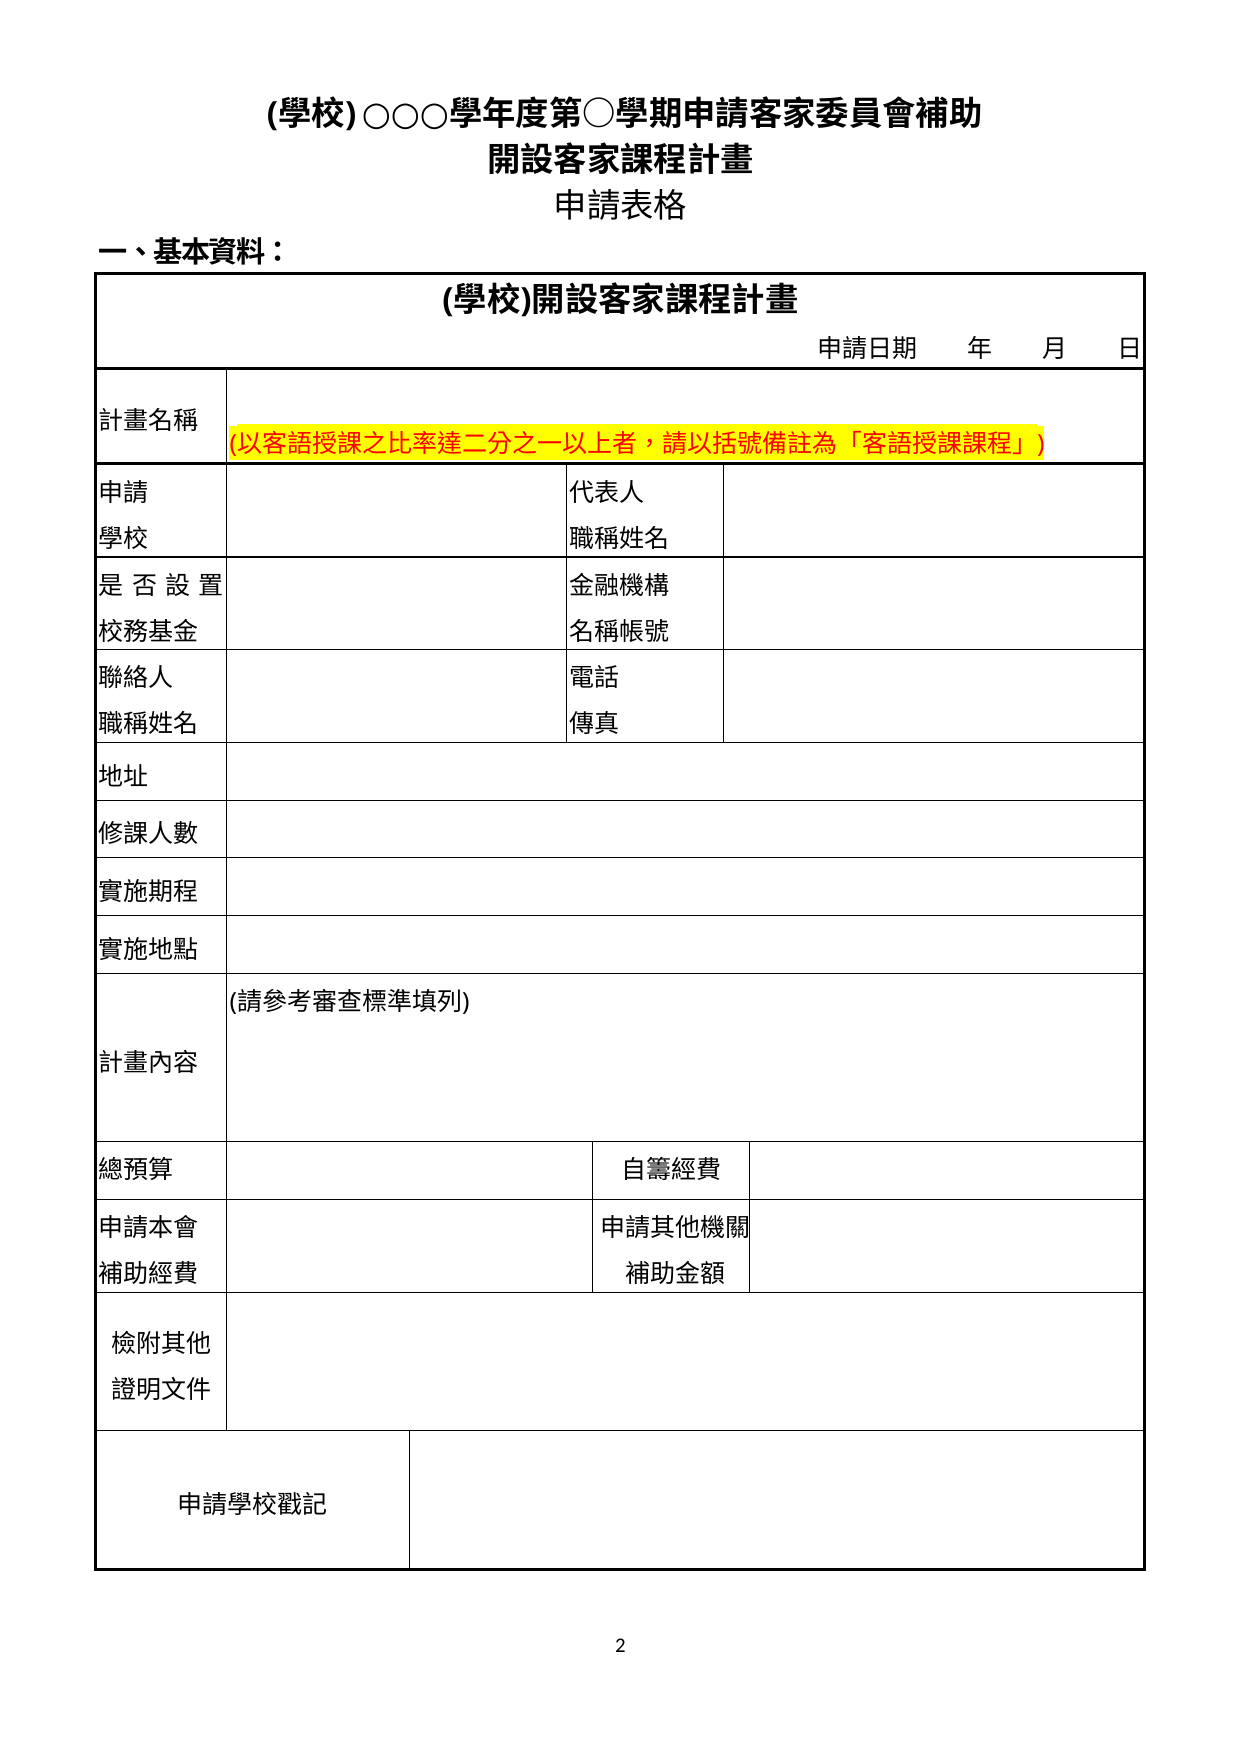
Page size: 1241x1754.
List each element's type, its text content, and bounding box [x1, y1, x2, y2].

table_cell [750, 1200, 1143, 1292]
table_cell 計畫名稱 [97, 370, 226, 462]
table_cell (以客語授課之比率達二分之一以上者，請以括號備註為「客語授課課程」) [227, 370, 1143, 462]
table_cell [724, 650, 1143, 742]
table_cell [227, 801, 1143, 857]
table_cell 實施地點 [97, 916, 226, 973]
table_cell 金融機構 名稱帳號 [567, 558, 723, 649]
table_cell 申請 學校 [97, 465, 226, 556]
table_cell 聯絡人 職稱姓名 [97, 650, 226, 742]
text 開設客家課程計畫 [187, 134, 1053, 180]
table_cell 代表人 職稱姓名 [567, 465, 723, 556]
table_cell [227, 1200, 592, 1292]
text 一、基本資料： [99, 226, 1053, 272]
table_cell 是否設置校務基金 [97, 558, 226, 649]
table_cell [227, 465, 566, 556]
table_cell 電話 傳真 [567, 650, 723, 742]
table_cell [227, 1142, 592, 1199]
table_cell 自籌經費 [593, 1142, 749, 1199]
text 申請表格 [187, 180, 1053, 226]
table_cell 實施期程 [97, 858, 226, 915]
table_cell [750, 1142, 1143, 1199]
table_cell 修課人數 [97, 801, 226, 857]
table_cell 檢附其他證明文件 [97, 1293, 226, 1430]
table_cell [410, 1431, 1143, 1568]
table_cell 總預算 [97, 1142, 226, 1199]
table_cell [227, 743, 1143, 799]
table_cell 地址 [97, 743, 226, 799]
table_cell (請參考審查標準填列) [227, 974, 1143, 1141]
table_cell 申請其他機關 補助金額 [593, 1200, 749, 1292]
table_cell 申請學校戳記 [97, 1431, 409, 1568]
table_cell 申請本會 補助經費 [97, 1200, 226, 1292]
table_header (學校)開設客家課程計畫 申請日期 年 月 日 [97, 275, 1143, 367]
table_cell [227, 916, 1143, 973]
table_cell [227, 558, 566, 649]
text (學校) ○○○學年度第○學期申請客家委員會補助 [187, 89, 1053, 134]
table_cell [724, 465, 1143, 556]
table_cell [227, 1293, 1143, 1430]
table_cell 計畫內容 [97, 974, 226, 1141]
table_cell [227, 650, 566, 742]
table_cell [724, 558, 1143, 649]
table_cell [227, 858, 1143, 915]
